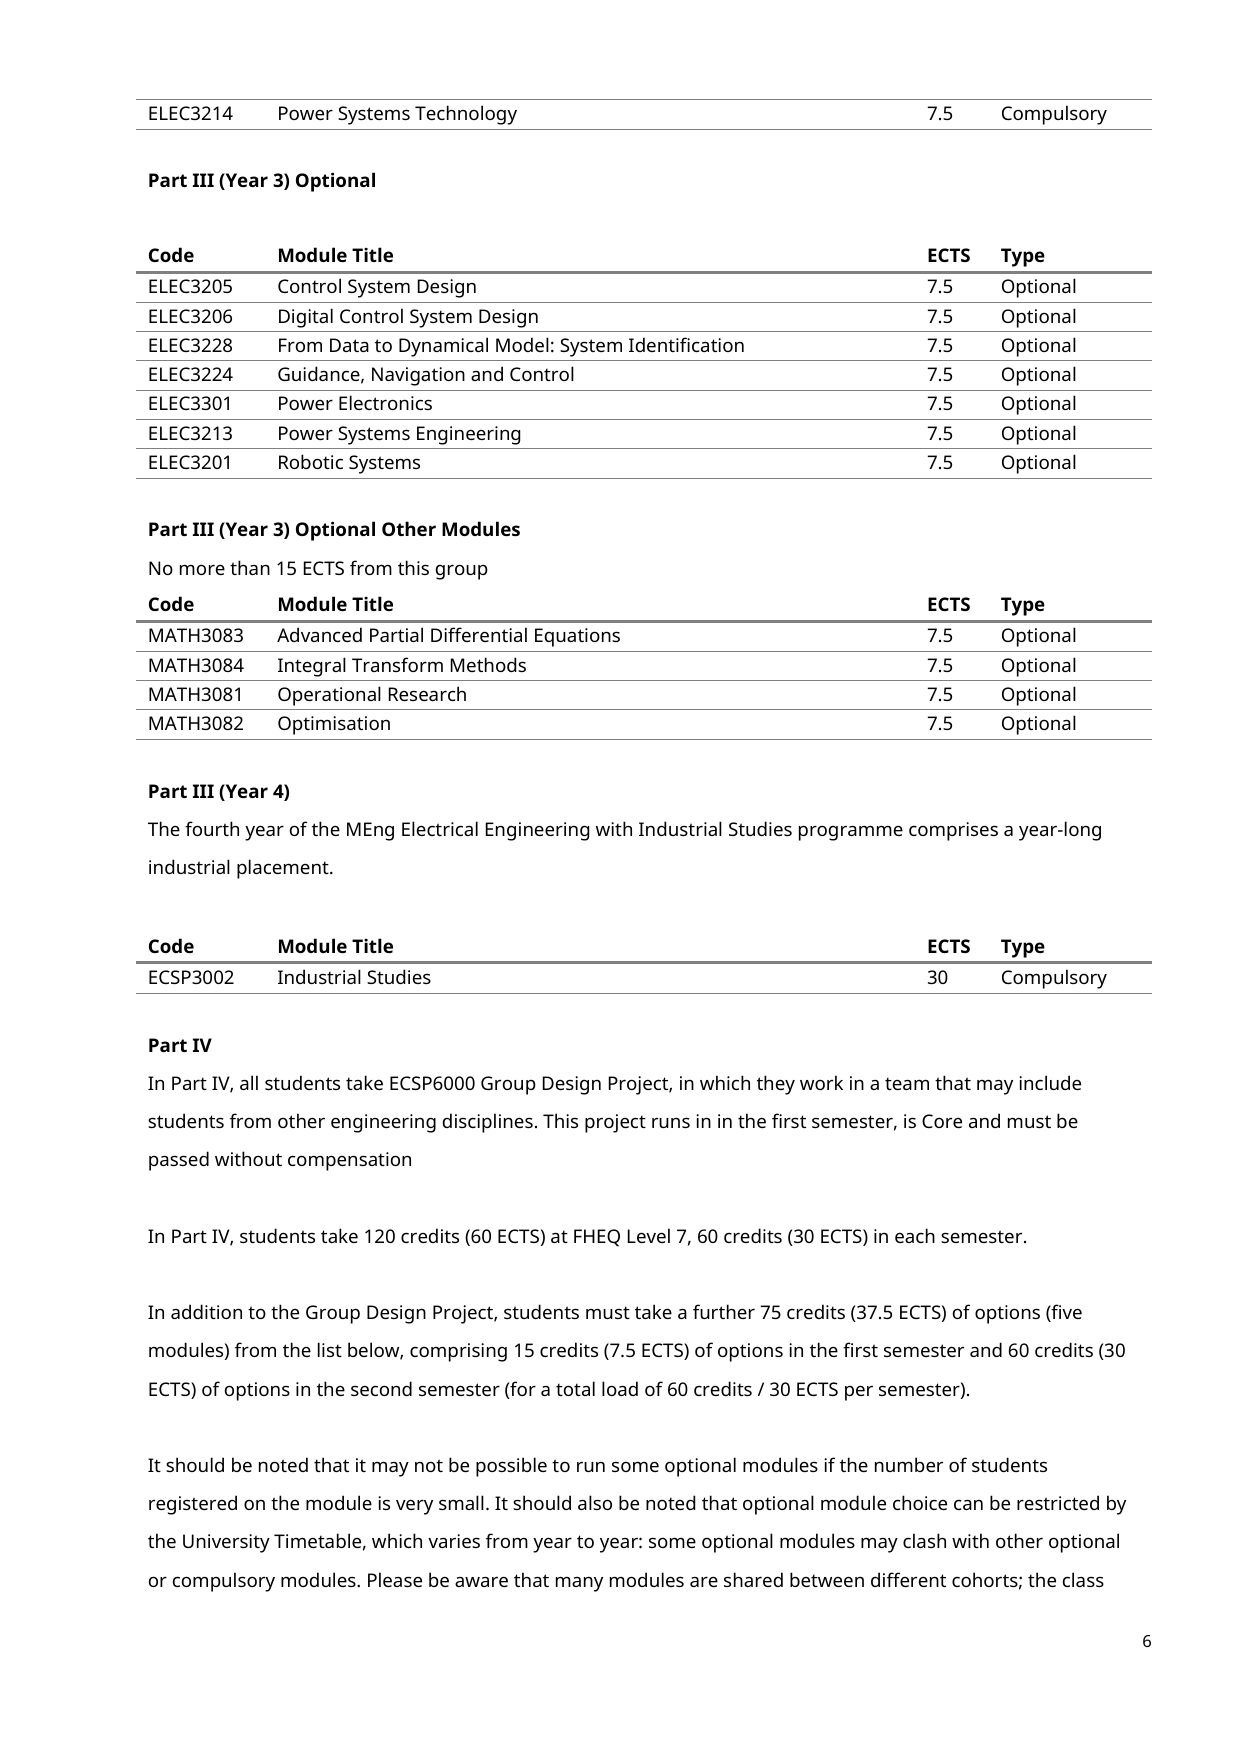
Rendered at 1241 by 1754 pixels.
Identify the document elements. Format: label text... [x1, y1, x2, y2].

table_cell Power Systems Engineering [266, 420, 916, 448]
table_cell Advanced Partial Differential Equations [266, 623, 916, 651]
table_cell 7.5 [916, 100, 989, 128]
table_cell 30 [916, 964, 989, 993]
table_cell Compulsory [989, 100, 1152, 128]
table_cell MATH3084 [136, 652, 266, 680]
table_cell Type [989, 242, 1152, 271]
table_cell 7.5 [916, 274, 989, 302]
table_cell Module Title [266, 933, 916, 961]
table_cell Power Electronics [266, 391, 916, 419]
table_cell Optional [989, 623, 1152, 651]
table_cell ELEC3205 [136, 274, 266, 302]
table_cell ECSP3002 [136, 964, 266, 993]
table_cell 7.5 [916, 681, 989, 709]
table_cell ELEC3301 [136, 391, 266, 419]
table_cell Optional [989, 449, 1152, 477]
table_cell Optional [989, 361, 1152, 390]
table_cell Optional [989, 652, 1152, 680]
table_cell Optional [989, 332, 1152, 360]
table_cell Digital Control System Design [266, 303, 916, 331]
table_cell Code [136, 242, 266, 271]
table_cell ELEC3201 [136, 449, 266, 477]
table_cell Part III (Year 3) Optional [136, 130, 1152, 242]
table_cell Module Title [266, 242, 916, 271]
table_cell Part IV In Part IV, all students take ECSP6000 Group Design Project, in which they work in a team that may include students from other engineering disciplines. This project runs in in the first semester, is Core and must be passed without compensation In Part IV, students take 120 credits (60 ECTS) at FHEQ Level 7, 60 credits (30 ECTS) in each semester. In addition to the Group Design Project, students must take a further 75 credits (37.5 ECTS) of options (five modules) from the list below, comprising 15 credits (7.5 ECTS) of options in the first semester and 60 credits (30 ECTS) of options in the second semester (for a total load of 60 credits / 30 ECTS per semester). It should be noted that it may not be possible to run some optional modules if the number of students registered on the module is very small. It should also be noted that optional module choice can be restricted by the University Timetable, which varies from year to year: some optional modules may clash with other optional or compulsory modules. Please be aware that many modules are shared between different cohorts; the class [136, 994, 1152, 1593]
table_cell Robotic Systems [266, 449, 916, 477]
table_cell Integral Transform Methods [266, 652, 916, 680]
table_cell ECTS [916, 933, 989, 961]
table_cell Compulsory [989, 964, 1152, 993]
table_cell Power Systems Technology [266, 100, 916, 128]
table_cell 7.5 [916, 391, 989, 419]
table_cell 7.5 [916, 303, 989, 331]
table_cell MATH3083 [136, 623, 266, 651]
table_cell ECTS [916, 242, 989, 271]
table_cell MATH3082 [136, 710, 266, 739]
table_cell Type [989, 933, 1152, 961]
table_cell Code [136, 591, 266, 619]
table_cell MATH3081 [136, 681, 266, 709]
table_cell 7.5 [916, 710, 989, 739]
table_cell ELEC3213 [136, 420, 266, 448]
table_cell Module Title [266, 591, 916, 619]
table_cell Guidance, Navigation and Control [266, 361, 916, 390]
table_cell Optional [989, 681, 1152, 709]
table_cell Optional [989, 391, 1152, 419]
table_cell 7.5 [916, 623, 989, 651]
table_cell Industrial Studies [266, 964, 916, 993]
table_cell ELEC3214 [136, 100, 266, 128]
table_cell 7.5 [916, 361, 989, 390]
table_cell 7.5 [916, 652, 989, 680]
table_cell Code [136, 933, 266, 961]
table_cell Operational Research [266, 681, 916, 709]
table_cell ELEC3228 [136, 332, 266, 360]
table_cell Part III (Year 4) The fourth year of the MEng Electrical Engineering with Industrial Studies programme comprises a year-long industrial placement. [136, 740, 1152, 933]
table_cell Optional [989, 710, 1152, 739]
table_cell Optional [989, 274, 1152, 302]
table_cell Control System Design [266, 274, 916, 302]
table_cell Part III (Year 3) Optional Other Modules No more than 15 ECTS from this group [136, 479, 1152, 591]
table_cell Optimisation [266, 710, 916, 739]
table_cell 7.5 [916, 332, 989, 360]
table_cell Type [989, 591, 1152, 619]
table_cell 7.5 [916, 420, 989, 448]
table_cell Optional [989, 420, 1152, 448]
table_cell ELEC3224 [136, 361, 266, 390]
table_cell From Data to Dynamical Model: System Identification [266, 332, 916, 360]
table_cell ECTS [916, 591, 989, 619]
table_cell ELEC3206 [136, 303, 266, 331]
table_cell 7.5 [916, 449, 989, 477]
table_cell Optional [989, 303, 1152, 331]
